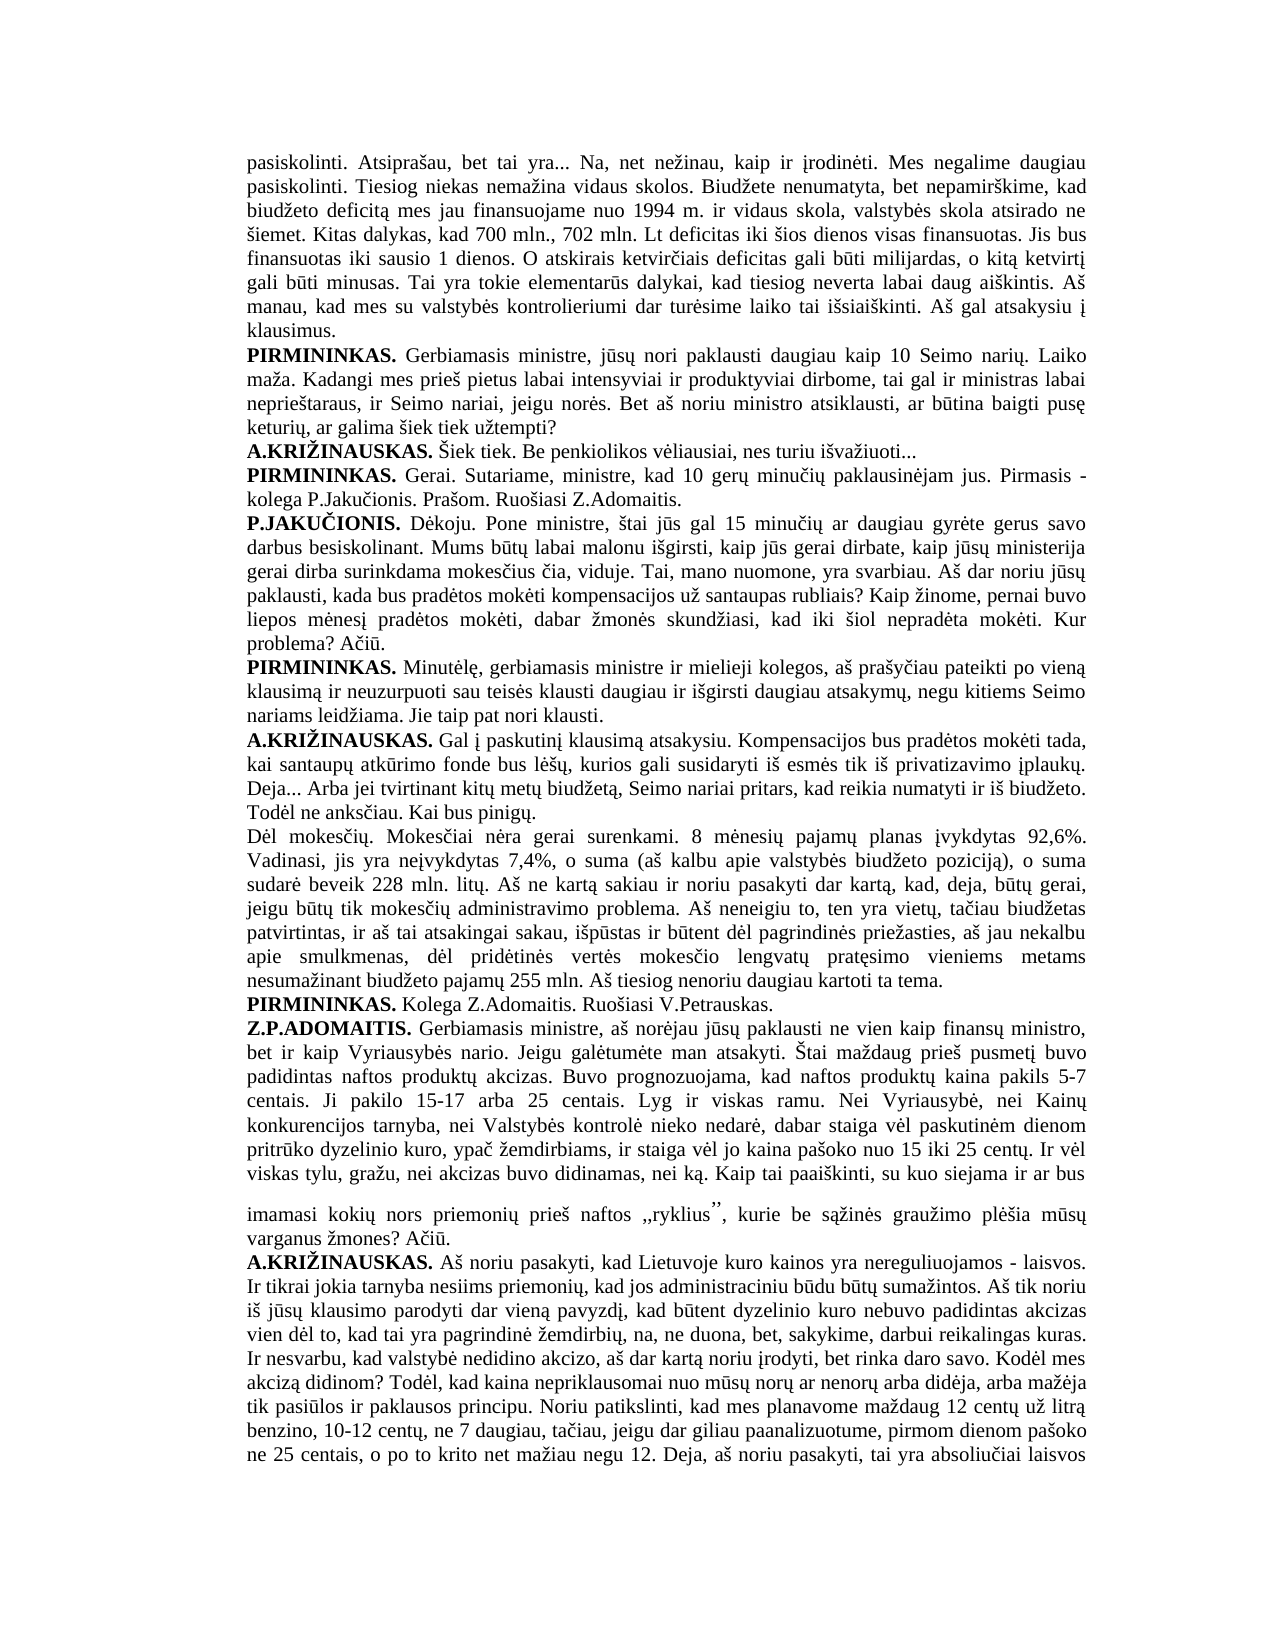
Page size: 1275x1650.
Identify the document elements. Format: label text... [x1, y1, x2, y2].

text PIRMININKAS. Minutėlę, gerbiamasis ministre ir mielieji kolegos, aš prašyčiau pateikti po vieną klausimą ir neuzurpuoti sau teisės klausti daugiau ir išgirsti daugiau atsakymų, negu kitiems Seimo nariams leidžiama. Jie taip pat nori klausti. [247, 655, 1087, 727]
text P.JAKUČIONIS. Dėkoju. Pone ministre, štai jūs gal 15 minučių ar daugiau gyrėte gerus savo darbus besiskolinant. Mums būtų labai malonu išgirsti, kaip jūs gerai dirbate, kaip jūsų ministerija gerai dirba surinkdama mokesčius čia, viduje. Tai, mano nuomone, yra svarbiau. Aš dar noriu jūsų paklausti, kada bus pradėtos mokėti kompensacijos už santaupas rubliais? Kaip žinome, pernai buvo liepos mėnesį pradėtos mokėti, dabar žmonės skundžiasi, kad iki šiol nepradėta mokėti. Kur problema? Ačiū. [247, 511, 1087, 655]
text A.KRIŽINAUSKAS. Gal į paskutinį klausimą atsakysiu. Kompensacijos bus pradėtos mokėti tada, kai santaupų atkūrimo fonde bus lėšų, kurios gali susidaryti iš esmės tik iš privatizavimo įplaukų. Deja... Arba jei tvirtinant kitų metų biudžetą, Seimo nariai pritars, kad reikia numatyti ir iš biudžeto. Todėl ne anksčiau. Kai bus pinigų. [247, 727, 1087, 824]
text PIRMININKAS. Gerbiamasis ministre, jūsų nori paklausti daugiau kaip 10 Seimo narių. Laiko maža. Kadangi mes prieš pietus labai intensyviai ir produktyviai dirbome, tai gal ir ministras labai neprieštaraus, ir Seimo nariai, jeigu norės. Bet aš noriu ministro atsiklausti, ar būtina baigti pusę keturių, ar galima šiek tiek užtempti? [247, 342, 1087, 439]
text Dėl mokesčių. Mokesčiai nėra gerai surenkami. 8 mėnesių pajamų planas įvykdytas 92,6%. Vadinasi, jis yra neįvykdytas 7,4%, o suma (aš kalbu apie valstybės biudžeto poziciją), o suma sudarė beveik 228 mln. litų. Aš ne kartą sakiau ir noriu pasakyti dar kartą, kad, deja, būtų gerai, jeigu būtų tik mokesčių administravimo problema. Aš neneigiu to, ten yra vietų, tačiau biudžetas patvirtintas, ir aš tai atsakingai sakau, išpūstas ir būtent dėl pagrindinės priežasties, aš jau nekalbu apie smulkmenas, dėl pridėtinės vertės mokesčio lengvatų pratęsimo vieniems metams nesumažinant biudžeto pajamų 255 mln. Aš tiesiog nenoriu daugiau kartoti ta tema. [247, 824, 1087, 992]
text PIRMININKAS. Kolega Z.Adomaitis. Ruošiasi V.Petrauskas. [247, 992, 1087, 1016]
text A.KRIŽINAUSKAS. Šiek tiek. Be penkiolikos vėliausiai, nes turiu išvažiuoti... [247, 439, 1087, 463]
text Z.P.ADOMAITIS. Gerbiamasis ministre, aš norėjau jūsų paklausti ne vien kaip finansų ministro, bet ir kaip Vyriausybės nario. Jeigu galėtumėte man atsakyti. Štai maždaug prieš pusmetį buvo padidintas naftos produktų akcizas. Buvo prognozuojama, kad naftos produktų kaina pakils 5-7 centais. Ji pakilo 15-17 arba 25 centais. Lyg ir viskas ramu. Nei Vyriausybė, nei Kainų konkurencijos tarnyba, nei Valstybės kontrolė nieko nedarė, dabar staiga vėl paskutinėm dienom pritrūko dyzelinio kuro, ypač žemdirbiams, ir staiga vėl jo kaina pašoko nuo 15 iki 25 centų. Ir vėl viskas tylu, gražu, nei akcizas buvo didinamas, nei ką. Kaip tai paaiškinti, su kuo siejama ir ar bus imamasi kokių nors priemonių prieš naftos ,,ryklius,,, kurie be sąžinės graužimo plėšia mūsų varganus žmones? Ačiū. [247, 1016, 1087, 1249]
text pasiskolinti. Atsiprašau, bet tai yra... Na, net nežinau, kaip ir įrodinėti. Mes negalime daugiau pasiskolinti. Tiesiog niekas nemažina vidaus skolos. Biudžete nenumatyta, bet nepamirškime, kad biudžeto deficitą mes jau finansuojame nuo 1994 m. ir vidaus skola, valstybės skola atsirado ne šiemet. Kitas dalykas, kad 700 mln., 702 mln. Lt deficitas iki šios dienos visas finansuotas. Jis bus finansuotas iki sausio 1 dienos. O atskirais ketvirčiais deficitas gali būti milijardas, o kitą ketvirtį gali būti minusas. Tai yra tokie elementarūs dalykai, kad tiesiog neverta labai daug aiškintis. Aš manau, kad mes su valstybės kontrolieriumi dar turėsime laiko tai išsiaiškinti. Aš gal atsakysiu į klausimus. [247, 150, 1087, 342]
text PIRMININKAS. Gerai. Sutariame, ministre, kad 10 gerų minučių paklausinėjam jus. Pirmasis - kolega P.Jakučionis. Prašom. Ruošiasi Z.Adomaitis. [247, 463, 1087, 511]
text A.KRIŽINAUSKAS. Aš noriu pasakyti, kad Lietuvoje kuro kainos yra nereguliuojamos - laisvos. Ir tikrai jokia tarnyba nesiims priemonių, kad jos administraciniu būdu būtų sumažintos. Aš tik noriu iš jūsų klausimo parodyti dar vieną pavyzdį, kad būtent dyzelinio kuro nebuvo padidintas akcizas vien dėl to, kad tai yra pagrindinė žemdirbių, na, ne duona, bet, sakykime, darbui reikalingas kuras. Ir nesvarbu, kad valstybė nedidino akcizo, aš dar kartą noriu įrodyti, bet rinka daro savo. Kodėl mes akcizą didinom? Todėl, kad kaina nepriklausomai nuo mūsų norų ar nenorų arba didėja, arba mažėja tik pasiūlos ir paklausos principu. Noriu patikslinti, kad mes planavome maždaug 12 centų už litrą benzino, 10-12 centų, ne 7 daugiau, tačiau, jeigu dar giliau paanalizuotume, pirmom dienom pašoko ne 25 centais, o po to krito net mažiau negu 12. Deja, aš noriu pasakyti, tai yra absoliučiai laisvos [247, 1249, 1087, 1466]
